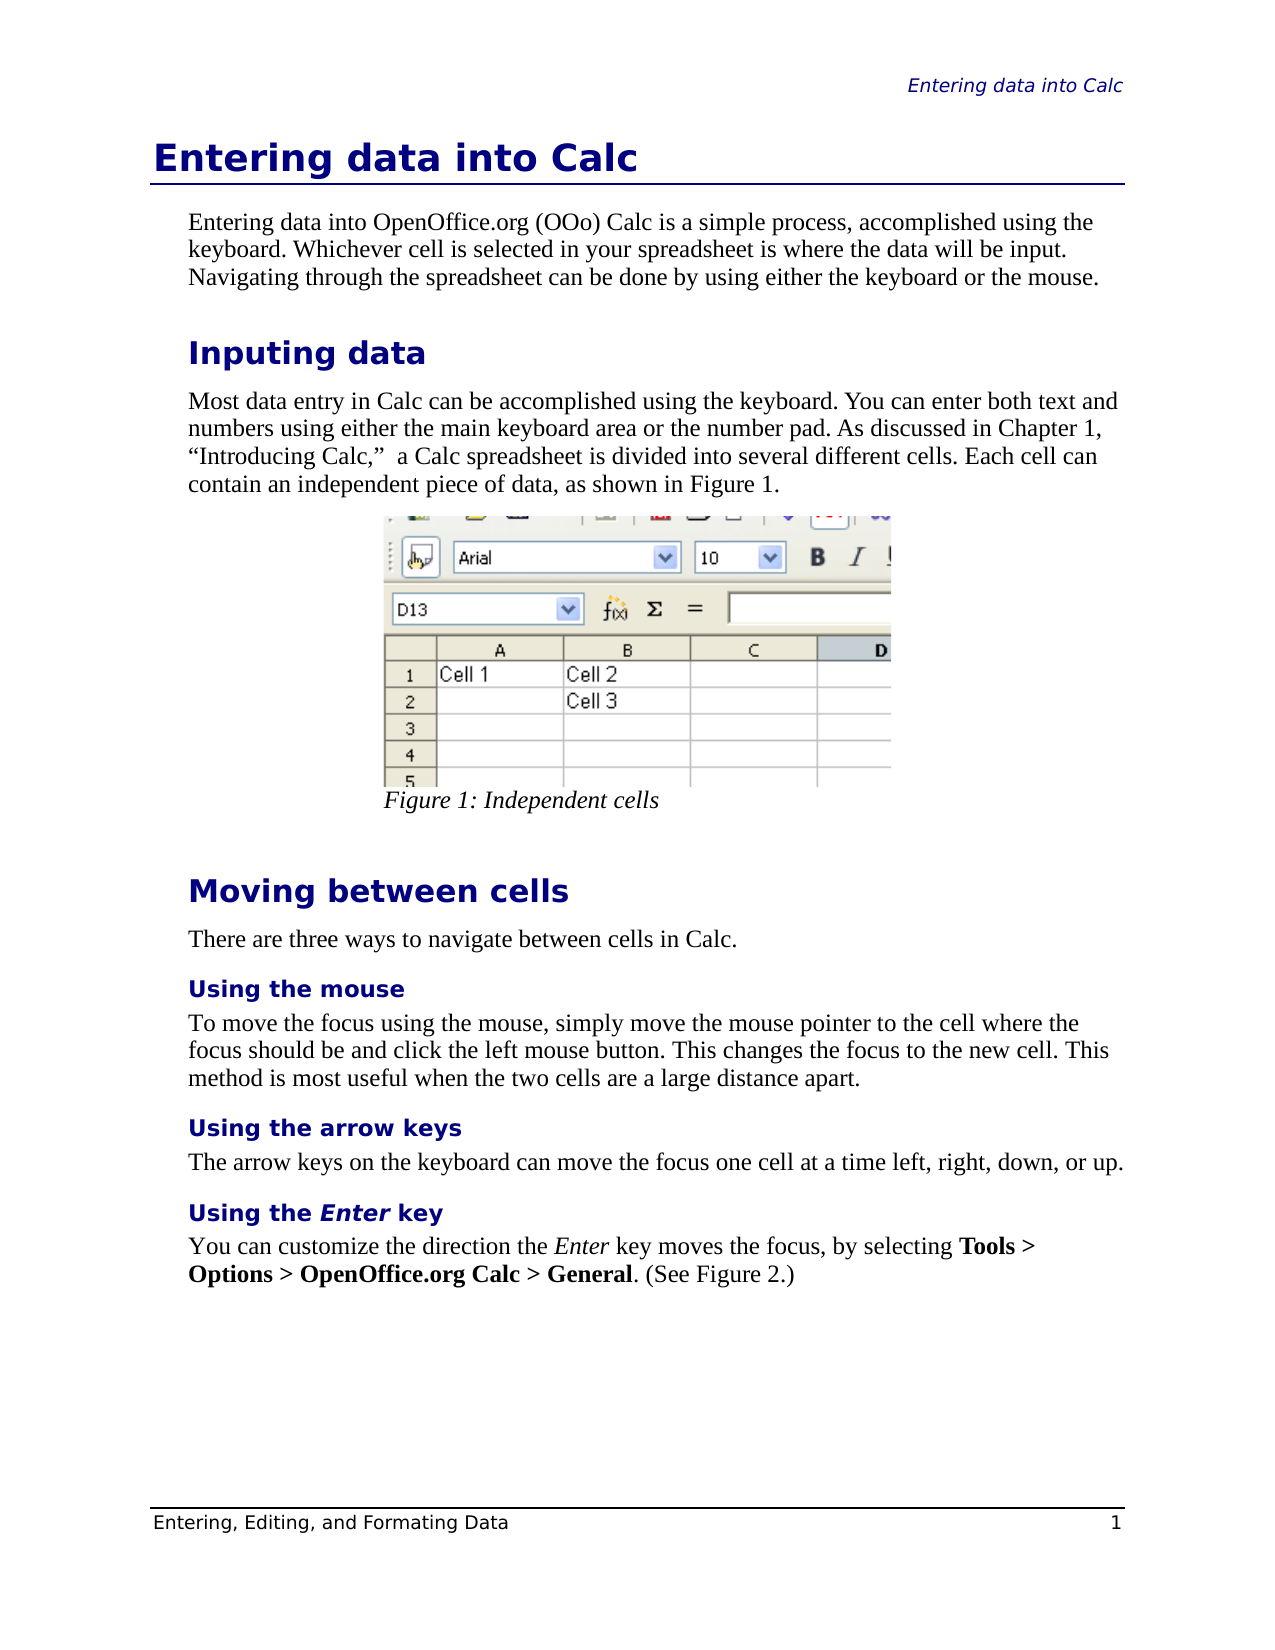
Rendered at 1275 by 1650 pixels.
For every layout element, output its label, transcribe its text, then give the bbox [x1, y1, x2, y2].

text To move the focus using the mouse, simply move the mouse pointer to the cell where the focus should be and click the left mouse button. This changes the focus to the new cell. This method is most useful when the two cells are a large distance apart. [188, 1009, 1125, 1092]
text Most data entry in Calc can be accomplished using the keyboard. You can enter both text and numbers using either the main keyboard area or the number pad. As discussed in Chapter 1, “Introducing Calc,” a Calc spreadsheet is divided into several different cells. Each cell can contain an independent piece of data, as shown in Figure 1. [188, 387, 1125, 498]
text You can customize the direction the Enter key moves the focus, by selecting Tools > Options > OpenOffice.org Calc > General. (See Figure 2.) [188, 1232, 1125, 1288]
subtitle Using the mouse [188, 976, 1125, 1003]
text Entering data into OpenOffice.org (OOo) Calc is a simple process, accomplished using the keyboard. Whichever cell is selected in your spreadsheet is where the data will be input. Navigating through the spreadsheet can be done by using either the keyboard or the mouse. [188, 208, 1125, 291]
subtitle Using the arrow keys [188, 1116, 1125, 1142]
text Figure 1: Independent cells [384, 787, 891, 814]
subtitle Moving between cells [188, 874, 1125, 910]
subtitle Entering data into Calc [150, 134, 1125, 183]
subtitle Using the Enter key [188, 1200, 1125, 1226]
text There are three ways to navigate between cells in Calc. [188, 925, 1125, 952]
subtitle Inputing data [188, 336, 1125, 372]
text The arrow keys on the keyboard can move the focus one cell at a time left, right, down, or up. [188, 1148, 1125, 1176]
picture [383, 516, 892, 787]
